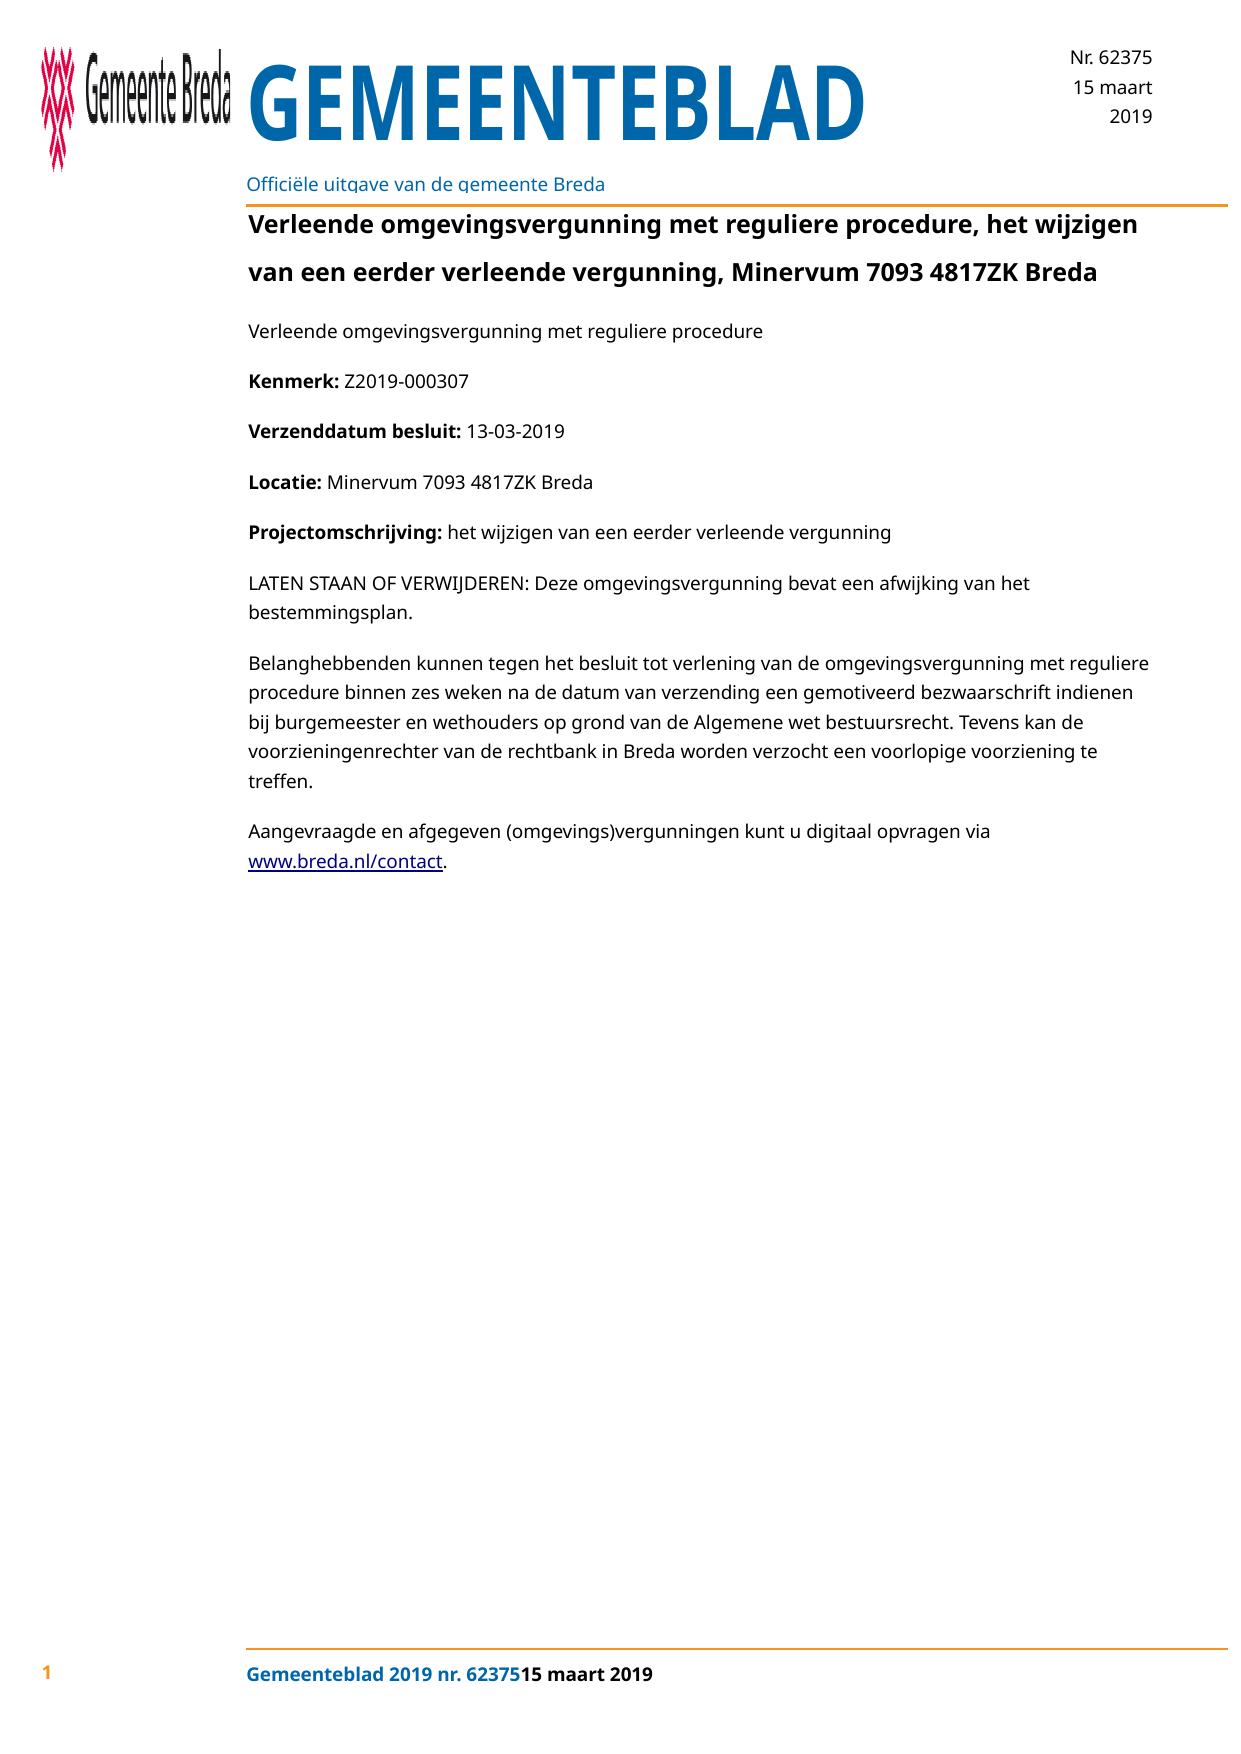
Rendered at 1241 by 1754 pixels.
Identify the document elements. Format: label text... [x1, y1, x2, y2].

text Belanghebbenden kunnen tegen het besluit tot verlening van de omgevingsvergunning met reguliere procedure binnen zes weken na de datum van verzending een gemotiveerd bezwaarschrift indienen bij burgemeester en wethouders op grond van de Algemene wet bestuursrecht. Tevens kan de voorzieningenrechter van de rechtbank in Breda worden verzocht een voorlopige voorziening te treffen. [248, 650, 1152, 794]
text Projectomschrijving: het wijzigen van een eerder verleende vergunning [248, 519, 1152, 545]
text Aangevraagde en afgegeven (omgevings)vergunningen kunt u digitaal opvragen via www.breda.nl/contact. [248, 819, 1152, 874]
text Verleende omgevingsvergunning met reguliere procedure, het wijzigen van een eerder verleende vergunning, Minervum 7093 4817ZK Breda [248, 207, 1152, 288]
picture [41, 47, 231, 172]
text Kenmerk: Z2019-000307 [248, 368, 1152, 394]
text Verzenddatum besluit: 13-03-2019 [248, 419, 1152, 444]
text Verleende omgevingsvergunning met reguliere procedure [248, 318, 1152, 344]
text LATEN STAAN OF VERWIJDEREN: Deze omgevingsvergunning bevat een afwijking van het bestemmingsplan. [248, 570, 1152, 625]
text Locatie: Minervum 7093 4817ZK Breda [248, 469, 1152, 495]
